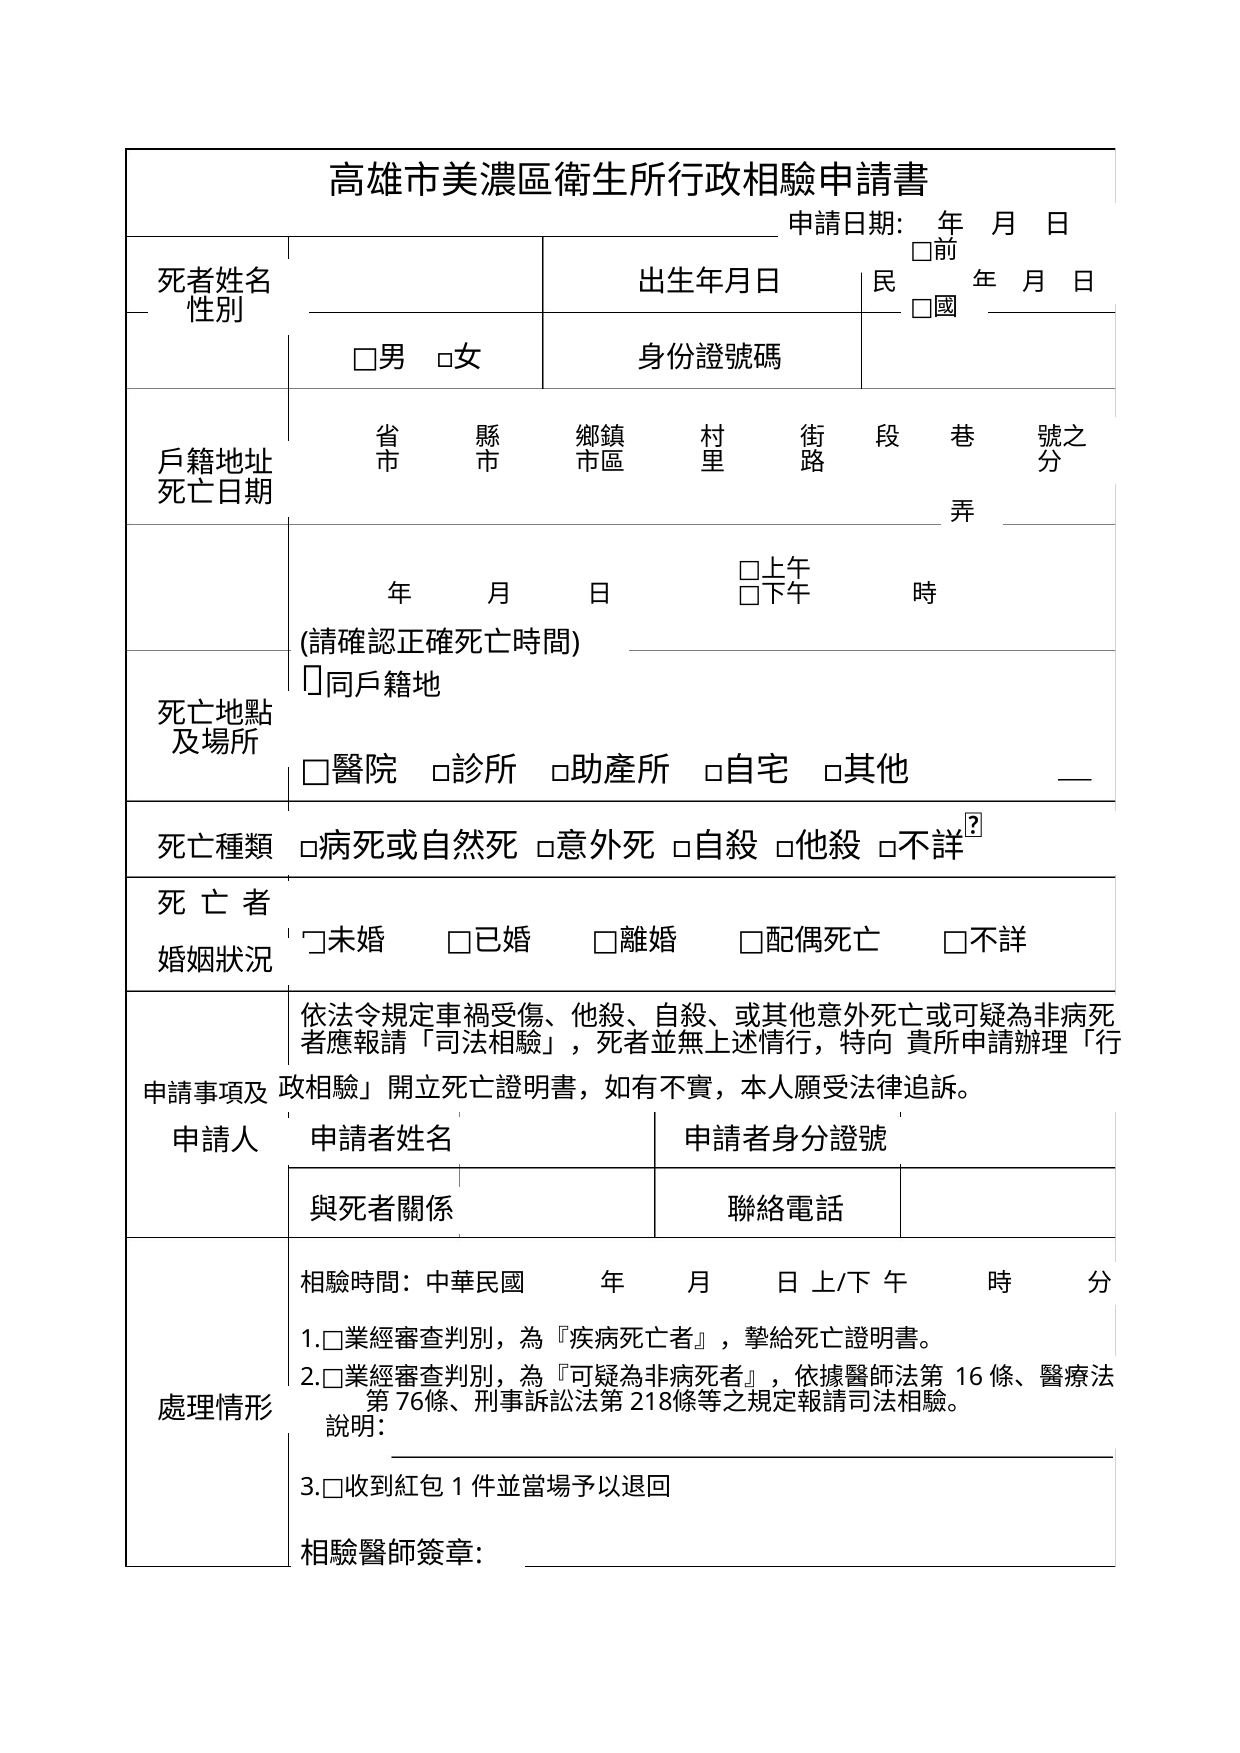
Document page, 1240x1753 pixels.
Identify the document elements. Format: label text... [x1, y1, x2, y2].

text 說明： [325, 1415, 1227, 1440]
text 路 [800, 450, 844, 475]
text □不詳 [941, 927, 1055, 957]
text 2.□業經審查判別，為『可疑為非病死者』，依據醫師法第 16 條、醫療法 [300, 1365, 1227, 1390]
text 出生年月日 [637, 268, 809, 297]
text 死亡日期 [157, 479, 300, 508]
text 市 [375, 450, 419, 475]
text 處理情形 [157, 1395, 300, 1424]
text 死亡種類 □病死或自然死 □意外死 □自殺 □他殺 □不詳 [157, 820, 1195, 866]
text 巷 [950, 425, 994, 450]
text 依法令規定車禍受傷、他殺、自殺、或其他意外死亡或可疑為非病死 [300, 1004, 1227, 1031]
text 月 [687, 1271, 732, 1296]
text 鄉鎮 [575, 425, 644, 450]
text □國 [910, 295, 979, 320]
text 時 [912, 583, 957, 608]
text 民 [872, 270, 917, 295]
text 相驗醫師簽章: [300, 1540, 516, 1570]
text 市 [475, 450, 519, 475]
text 日 [587, 583, 632, 608]
text 申請者身分證號 [683, 1126, 914, 1155]
text 分 [1087, 1271, 1132, 1296]
text 聯絡電話 [727, 1196, 870, 1225]
text 縣 [475, 425, 519, 450]
text 第 76條、刑事訴訟法第 218條等之規定報請司法相驗。 [365, 1390, 1227, 1415]
text 及場所 [172, 729, 300, 758]
text 時 [987, 1271, 1032, 1296]
text 號之 [1037, 425, 1107, 450]
text 戶籍地址 [157, 449, 300, 479]
text 段 [875, 425, 919, 450]
text 高雄市美濃區衛生所行政相驗申請書 [328, 163, 1002, 201]
text □配偶死亡 [737, 927, 909, 957]
text 年 [600, 1271, 644, 1296]
text (請確認正確死亡時間) [300, 629, 620, 659]
text □前 [910, 239, 1112, 264]
text 村 [700, 425, 744, 450]
text 相驗時間：中華民國 [300, 1271, 544, 1296]
picture [125, 148, 1116, 1567]
text 死 亡 者 [157, 890, 300, 919]
text 年 [387, 583, 432, 608]
text 3.□收到紅包 1件並當場予以退回 [300, 1475, 714, 1500]
text 分 [1037, 450, 1107, 475]
text 里 [700, 450, 744, 475]
text 性別 [186, 297, 300, 327]
text 者應報請「司法相驗」，死者並無上述情行，特向 貴所申請辦理「行 [300, 1031, 1227, 1058]
text 同戶籍地 [300, 659, 620, 705]
text □上午 [737, 558, 832, 583]
text 婚姻狀況 [157, 947, 300, 976]
text □醫院 □診所 □助產所 □自宅 □其他 [300, 755, 1049, 788]
text 省 [375, 425, 419, 450]
text 身份證號碼 [637, 344, 809, 373]
text 申請人 [172, 1127, 285, 1156]
text 申請者姓名 [309, 1126, 481, 1155]
text □男 □女 [351, 344, 523, 373]
text □未婚 [300, 927, 413, 957]
text 申請日期: 年 月 日 [787, 212, 1112, 239]
text 與死者關係 [309, 1196, 481, 1225]
text 死亡地點 [157, 700, 300, 729]
text 年 月 日 [980, 270, 1117, 295]
text 日 上/下 午 [775, 1271, 932, 1296]
text 弄 [950, 500, 994, 525]
text 街 [800, 425, 844, 450]
text 申請事項及 政相驗」開立死亡證明書，如有不實，本人願受法律追訴。 [142, 1074, 1115, 1103]
text 1.□業經審查判別，為『疾病死亡者』，摯給死亡證明書。 [300, 1327, 1029, 1352]
text □下午 [737, 583, 832, 608]
picture [926, 273, 963, 286]
text □離婚 [591, 927, 705, 957]
text 年 月 日 [972, 270, 985, 286]
text 死者姓名 [157, 268, 300, 297]
text 市區 [575, 450, 644, 475]
text 月 [487, 583, 532, 608]
text □已婚 [445, 927, 559, 957]
